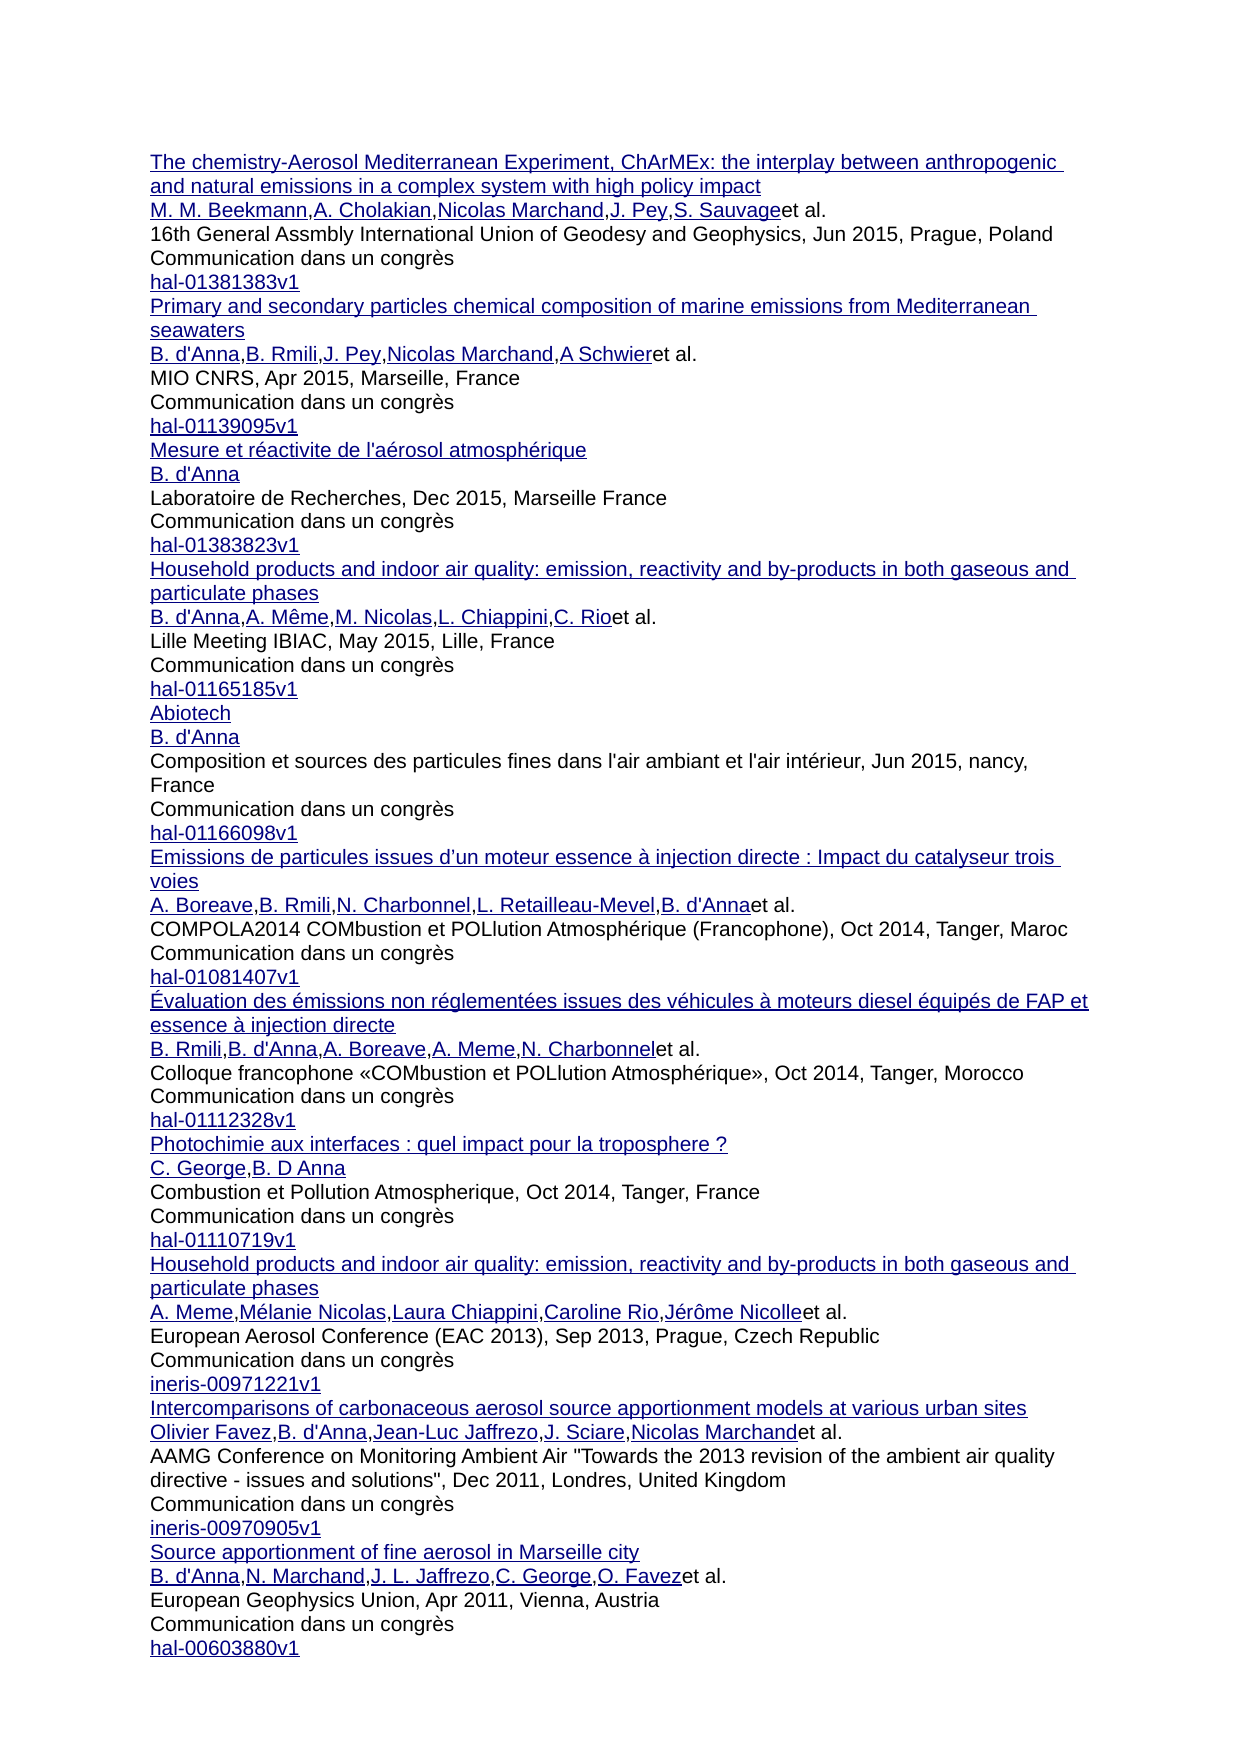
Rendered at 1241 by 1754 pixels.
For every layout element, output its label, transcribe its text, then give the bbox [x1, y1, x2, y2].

table_cell Intercomparisons of carbonaceous aerosol source apportionment models at various urban sites Olivier Favez,B. d'Anna,Jean-Luc Jaffrezo,J. Sciare,Nicolas Marchandet al. AAMG Conference on Monitoring Ambient Air "Towards the 2013 revision of the ambient air quality directive - issues and solutions", Dec 2011, Londres, United Kingdom Communication dans un congrès ineris-00970905v1 [150, 1396, 1090, 1539]
table_cell Mesure et réactivite de l'aérosol atmosphérique B. d'Anna Laboratoire de Recherches, Dec 2015, Marseille France Communication dans un congrès hal-01383823v1 [150, 438, 1090, 557]
table_cell Photochimie aux interfaces : quel impact pour la troposphere ? C. George,B. D Anna Combustion et Pollution Atmospherique, Oct 2014, Tanger, France Communication dans un congrès hal-01110719v1 [150, 1132, 1090, 1252]
table_cell Abiotech B. d'Anna Composition et sources des particules fines dans l'air ambiant et l'air intérieur, Jun 2015, nancy, France Communication dans un congrès hal-01166098v1 [150, 701, 1090, 845]
table_cell The chemistry-Aerosol Mediterranean Experiment, ChArMEx: the interplay between anthropogenic and natural emissions in a complex system with high policy impact M. M. Beekmann,A. Cholakian,Nicolas Marchand,J. Pey,S. Sauvageet al. 16th General Assmbly International Union of Geodesy and Geophysics, Jun 2015, Prague, Poland Communication dans un congrès hal-01381383v1 [150, 150, 1090, 294]
table_cell Source apportionment of fine aerosol in Marseille city B. d'Anna,N. Marchand,J. L. Jaffrezo,C. George,O. Favezet al. European Geophysics Union, Apr 2011, Vienna, Austria Communication dans un congrès hal-00603880v1 [150, 1540, 1090, 1659]
table_cell Emissions de particules issues d’un moteur essence à injection directe : Impact du catalyseur trois voies A. Boreave,B. Rmili,N. Charbonnel,L. Retailleau-Mevel,B. d'Annaet al. COMPOLA2014 COMbustion et POLlution Atmosphérique (Francophone), Oct 2014, Tanger, Maroc Communication dans un congrès hal-01081407v1 [150, 845, 1090, 988]
table_cell Household products and indoor air quality: emission, reactivity and by-products in both gaseous and particulate phases A. Meme,Mélanie Nicolas,Laura Chiappini,Caroline Rio,Jérôme Nicolleet al. European Aerosol Conference (EAC 2013), Sep 2013, Prague, Czech Republic Communication dans un congrès ineris-00971221v1 [150, 1252, 1090, 1396]
table_cell Household products and indoor air quality: emission, reactivity and by-products in both gaseous and particulate phases B. d'Anna,A. Même,M. Nicolas,L. Chiappini,C. Rioet al. Lille Meeting IBIAC, May 2015, Lille, France Communication dans un congrès hal-01165185v1 [150, 557, 1090, 701]
table_cell Primary and secondary particles chemical composition of marine emissions from Mediterranean seawaters B. d'Anna,B. Rmili,J. Pey,Nicolas Marchand,A Schwieret al. MIO CNRS, Apr 2015, Marseille, France Communication dans un congrès hal-01139095v1 [150, 294, 1090, 437]
table_cell Évaluation des émissions non réglementées issues des véhicules à moteurs diesel équipés de FAP et essence à injection directe B. Rmili,B. d'Anna,A. Boreave,A. Meme,N. Charbonnelet al. Colloque francophone «COMbustion et POLlution Atmosphérique», Oct 2014, Tanger, Morocco Communication dans un congrès hal-01112328v1 [150, 989, 1090, 1132]
